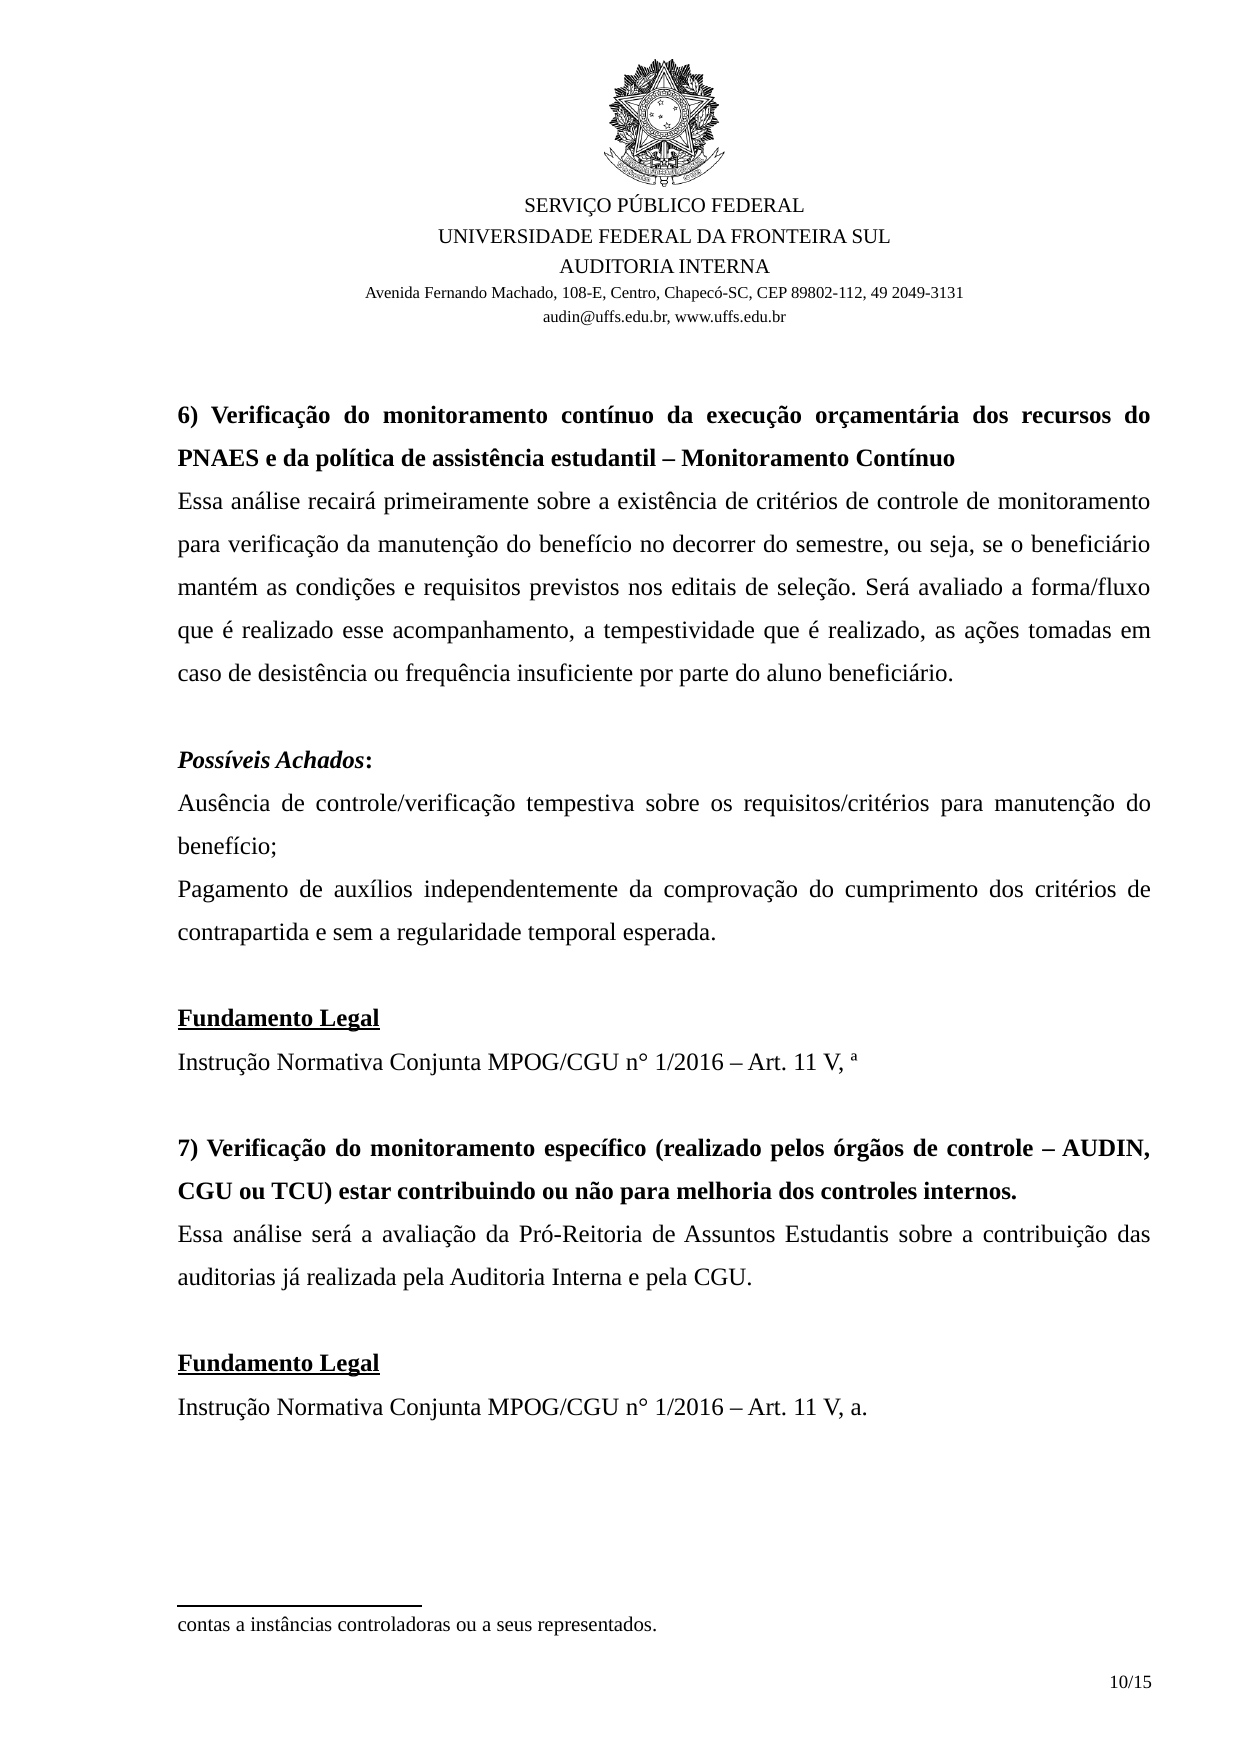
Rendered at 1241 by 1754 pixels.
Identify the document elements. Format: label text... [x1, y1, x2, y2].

text Fundamento Legal [177, 1003, 1152, 1032]
text 6) Verificação do monitoramento contínuo da execução orçamentária dos recursos do PNAES e da política de assistência estudantil – Monitoramento Contínuo [177, 400, 1152, 472]
text Fundamento Legal [177, 1348, 1152, 1377]
text Instrução Normativa Conjunta MPOG/CGU n° 1/2016 – Art. 11 V, ª [177, 1047, 1152, 1075]
text 7) Verificação do monitoramento específico (realizado pelos órgãos de controle – AUDIN, CGU ou TCU) estar contribuindo ou não para melhoria dos controles internos. [177, 1133, 1152, 1205]
text Instrução Normativa Conjunta MPOG/CGU n° 1/2016 – Art. 11 V, a. [177, 1392, 1152, 1420]
text Ausência de controle/verificação tempestiva sobre os requisitos/critérios para manutenção do benefício; [177, 788, 1152, 860]
text Essa análise recairá primeiramente sobre a existência de critérios de controle de monitoramento para verificação da manutenção do benefício no decorrer do semestre, ou seja, se o beneficiário mantém as condições e requisitos previstos nos editais de seleção. Será avaliado a forma/fluxo que é realizado esse acompanhamento, a tempestividade que é realizado, as ações tomadas em caso de desistência ou frequência insuficiente por parte do aluno beneficiário. [177, 486, 1152, 687]
text Pagamento de auxílios independentemente da comprovação do cumprimento dos critérios de contrapartida e sem a regularidade temporal esperada. [177, 874, 1152, 946]
text Possíveis Achados: [177, 745, 1152, 773]
text contas a instâncias controladoras ou a seus representados. [177, 1612, 1152, 1636]
text Essa análise será a avaliação da Pró-Reitoria de Assuntos Estudantis sobre a contribuição das auditorias já realizada pela Auditoria Interna e pela CGU. [177, 1219, 1152, 1291]
